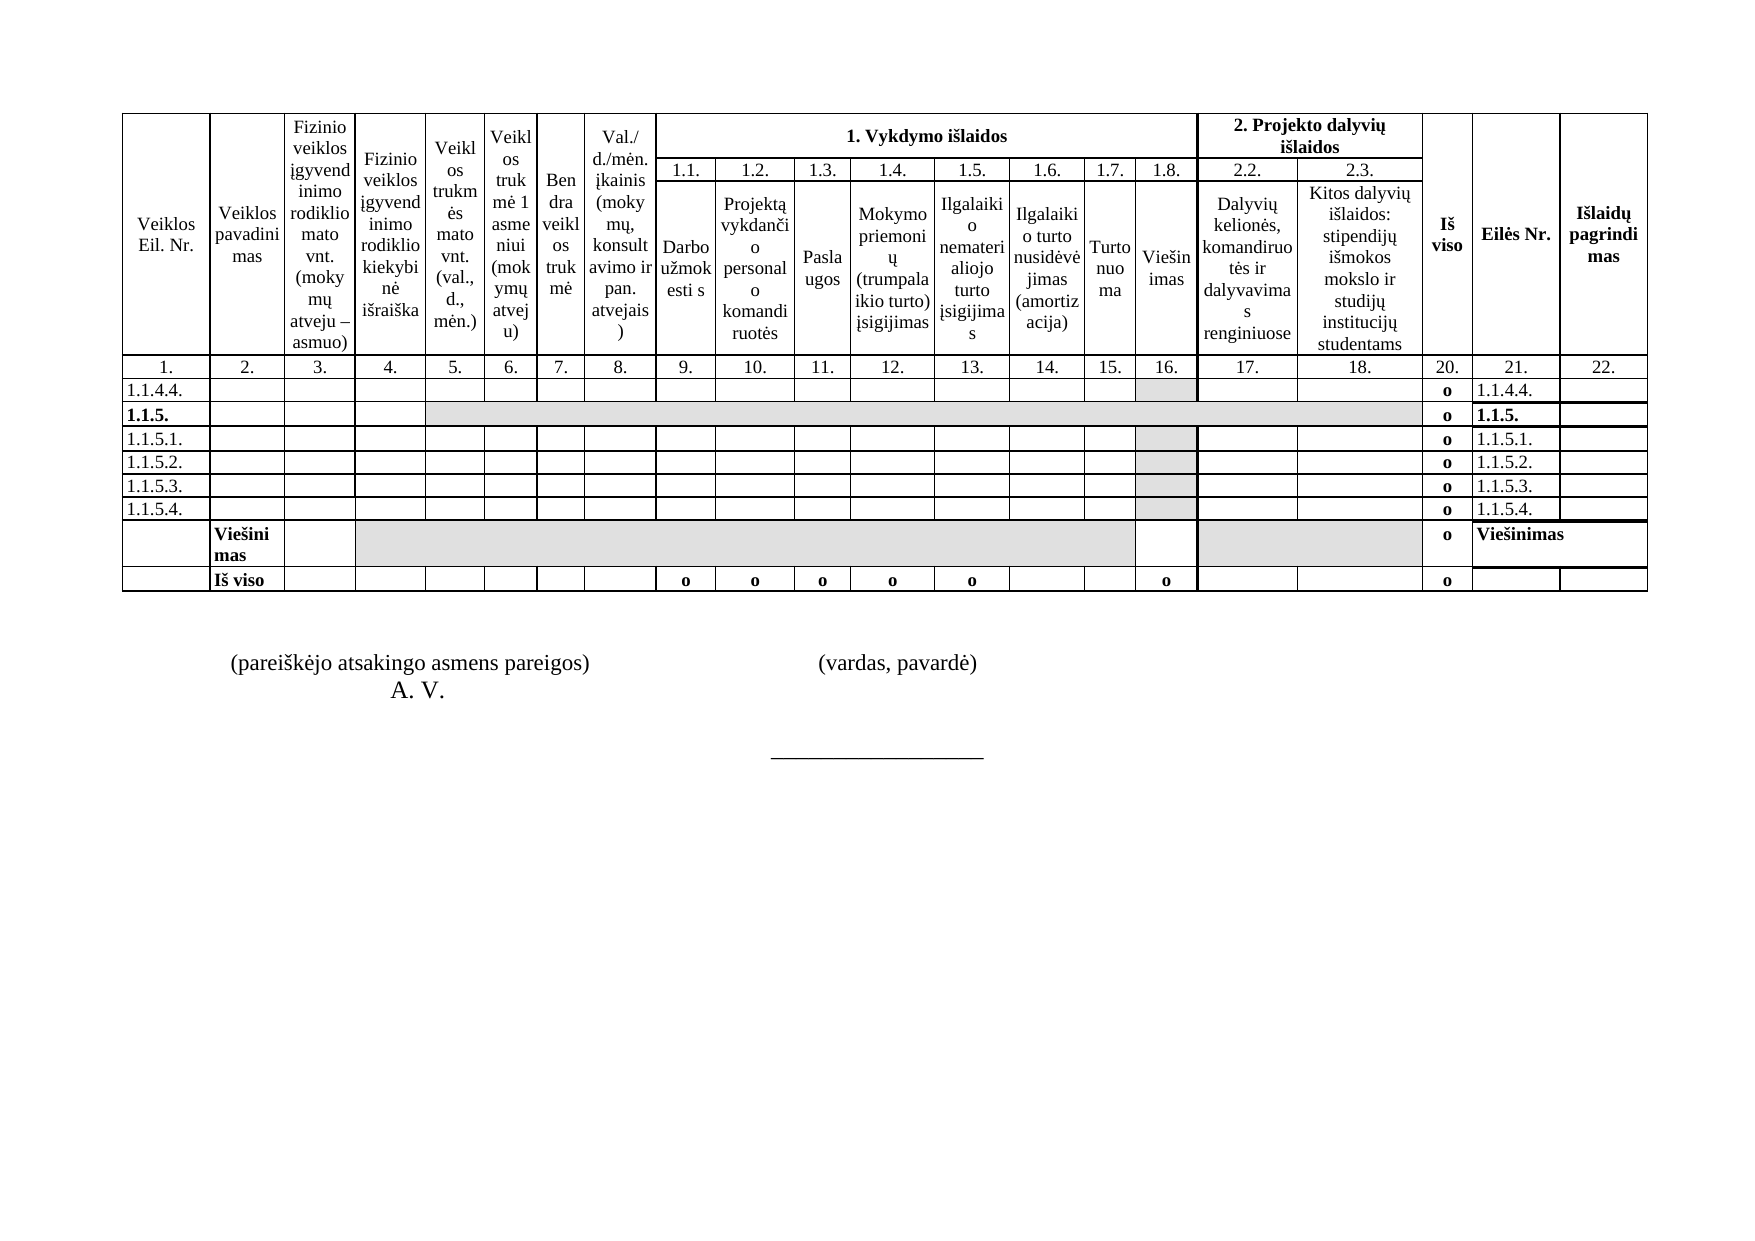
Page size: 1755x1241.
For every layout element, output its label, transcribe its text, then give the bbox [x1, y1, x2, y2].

table_cell [356, 379, 425, 401]
table_cell o [657, 567, 715, 590]
table_cell [285, 475, 354, 496]
table_cell [285, 567, 355, 590]
table_header Fizinio veiklos įgyvendinimo rodiklio mato vnt. (mokymų atveju – asmuo) [285, 114, 354, 354]
table_cell [1010, 427, 1084, 450]
table_cell [1298, 567, 1422, 590]
table_header Veiklos pavadinimas [211, 114, 284, 354]
table_cell 22. [1561, 356, 1647, 377]
table_cell [1010, 498, 1084, 519]
table_cell [657, 379, 715, 401]
table_cell o [1423, 379, 1472, 401]
table_cell 3. [285, 356, 354, 377]
table_cell Ilgalaikio nematerialiojo turto įsigijimas [935, 182, 1009, 354]
table_cell [716, 452, 794, 473]
table_cell o [1423, 452, 1472, 473]
table_cell [1199, 567, 1297, 590]
table_cell [1199, 452, 1297, 473]
table_header Veiklos trukmės mato vnt. (val., d., mėn.) [426, 114, 484, 354]
table_cell [485, 567, 536, 590]
table_cell 1.1.5. [123, 402, 209, 425]
table_cell [1199, 498, 1297, 519]
table_cell 1.7. [1085, 159, 1135, 180]
table_cell 14. [1010, 356, 1084, 377]
table_cell [935, 498, 1009, 519]
table_cell Paslaugos [795, 182, 850, 354]
table_cell [356, 498, 425, 519]
table_cell 20. [1423, 356, 1472, 377]
table_cell 8. [585, 356, 655, 377]
table_cell o [1423, 402, 1472, 425]
table_cell [795, 452, 850, 473]
table_cell o [716, 567, 794, 590]
table_cell [485, 475, 536, 496]
table_cell Mokymo priemonių (trumpalaikio turto) įsigijimas [851, 182, 934, 354]
table_cell 1.2. [716, 159, 794, 180]
table_cell [585, 567, 655, 590]
table_cell Dalyvių kelionės, komandiruotės ir dalyvavimas renginiuose [1199, 182, 1297, 354]
table_cell [538, 567, 584, 590]
table_cell [123, 521, 209, 566]
table_header Val./d./mėn. įkainis (mokymų, konsultavimo ir pan. atvejais) [585, 114, 655, 354]
table_cell o [1423, 521, 1472, 566]
table_cell [356, 567, 425, 590]
table_cell [1298, 427, 1422, 450]
table_cell [485, 498, 536, 519]
table_cell [538, 452, 584, 473]
table_cell Iš viso [211, 567, 284, 590]
table_cell [1473, 569, 1559, 590]
table_cell [585, 498, 655, 519]
table_cell [426, 475, 484, 496]
table_cell o [851, 567, 934, 590]
table_cell [716, 498, 794, 519]
table_cell 15. [1085, 356, 1135, 377]
table_cell [795, 475, 850, 496]
table_header Veiklos Eil. Nr. [123, 114, 209, 354]
table_cell 1.1.4.4. [123, 379, 209, 401]
table_cell [935, 452, 1009, 473]
table_cell [1010, 475, 1084, 496]
table_cell Projektą vykdančio personalo komandiruotės [716, 182, 794, 354]
table_cell 1.6. [1010, 159, 1084, 180]
table_cell [285, 379, 354, 401]
table_cell 9. [657, 356, 715, 377]
table_cell [1085, 498, 1135, 519]
table_cell o [1136, 567, 1196, 590]
table_cell [356, 402, 425, 425]
table_cell [538, 475, 584, 496]
table_cell [485, 379, 536, 401]
table_cell [851, 498, 934, 519]
table_cell 1.1.5.3. [1473, 475, 1559, 496]
table_cell [1085, 452, 1135, 473]
table_cell 13. [935, 356, 1009, 377]
table_cell [211, 452, 284, 473]
table_cell [1298, 475, 1422, 496]
table_cell Viešinimas [1473, 523, 1647, 566]
table_cell 1.1.5.2. [123, 452, 209, 473]
table_cell [795, 379, 850, 401]
table_cell [795, 498, 850, 519]
table_cell [426, 498, 484, 519]
table_cell Viešinimas [211, 521, 284, 566]
table_cell [1561, 379, 1647, 401]
table_cell 1.1.4.4. [1473, 379, 1559, 401]
table_cell 1.1.5.2. [1473, 452, 1559, 473]
table_cell 1.1.5.1. [1473, 428, 1559, 450]
table_header Iš viso [1423, 114, 1472, 354]
table_cell [285, 427, 354, 450]
table_cell o [795, 567, 850, 590]
table_cell [485, 427, 536, 450]
table_cell [1199, 379, 1297, 401]
table_cell [211, 379, 284, 401]
table_cell 1.1.5.3. [123, 475, 209, 496]
table_cell 21. [1473, 356, 1559, 377]
table_cell [356, 475, 425, 496]
table_cell 5. [426, 356, 484, 377]
table_cell 1.4. [851, 159, 934, 180]
table_cell [426, 402, 1422, 425]
text _________________ [118, 733, 1636, 762]
table_cell 2. [211, 356, 284, 377]
table_cell [211, 427, 284, 450]
table_cell 12. [851, 356, 934, 377]
table_cell 1.1. [657, 159, 715, 180]
table_cell [585, 475, 655, 496]
table_cell [1010, 452, 1084, 473]
table_cell [657, 452, 715, 473]
table_cell [356, 452, 425, 473]
table_cell [1085, 475, 1135, 496]
table_cell [1010, 379, 1084, 401]
table_cell [851, 475, 934, 496]
table_cell [1136, 427, 1196, 450]
table_cell [851, 379, 934, 401]
table_cell Darbo užmokesti s [657, 182, 715, 354]
table_cell 1.1.5.4. [123, 498, 209, 519]
table_cell 18. [1298, 356, 1422, 377]
table_cell [1298, 498, 1422, 519]
table_cell [356, 521, 1135, 566]
table_cell [1136, 521, 1196, 566]
table_cell o [935, 567, 1009, 590]
table_cell [485, 452, 536, 473]
table_cell [538, 379, 584, 401]
table_cell o [1423, 475, 1472, 496]
table_cell 11. [795, 356, 850, 377]
table_cell [426, 427, 484, 450]
table_cell [426, 379, 484, 401]
table_header 2. Projekto dalyvių išlaidos [1199, 114, 1422, 157]
table_cell [1136, 498, 1196, 519]
table_cell [935, 379, 1009, 401]
table_cell [285, 521, 355, 566]
table_cell [585, 427, 655, 450]
table_cell [538, 498, 584, 519]
table_cell [1199, 427, 1297, 450]
table_cell [1298, 452, 1422, 473]
table_cell [851, 452, 934, 473]
table_cell 10. [716, 356, 794, 377]
table_cell [123, 567, 209, 590]
table_cell [211, 475, 284, 496]
table_cell Viešinimas [1136, 182, 1196, 354]
table_cell [1136, 452, 1196, 473]
table_cell [1085, 427, 1135, 450]
table_cell 2.2. [1199, 159, 1297, 180]
table_cell [1561, 428, 1647, 450]
table_cell 1.8. [1136, 159, 1196, 180]
text A. V. [390, 676, 1636, 704]
table_cell [285, 402, 354, 425]
table_header 1. Vykdymo išlaidos [657, 114, 1196, 157]
table_cell [851, 427, 934, 450]
table_header Išlaidų pagrindimas [1561, 114, 1647, 354]
table_cell [657, 427, 715, 450]
table_cell [1085, 379, 1135, 401]
table_cell [1561, 569, 1647, 590]
table_cell 1.5. [935, 159, 1009, 180]
table_cell [426, 567, 484, 590]
table_cell 6. [485, 356, 536, 377]
table_cell [585, 452, 655, 473]
table_cell [935, 427, 1009, 450]
table_cell [426, 452, 484, 473]
table_cell [1561, 498, 1647, 519]
table_cell [935, 475, 1009, 496]
table_cell Kitos dalyvių išlaidos: stipendijų išmokos mokslo ir studijų institucijų studentams [1298, 182, 1422, 354]
table_cell [285, 498, 355, 519]
table_cell 2.3. [1298, 159, 1422, 180]
table_cell [716, 427, 794, 450]
table_cell 1.1.5. [1473, 404, 1559, 425]
table_cell 1.1.5.4. [1473, 498, 1559, 519]
table_cell [1085, 567, 1135, 590]
table_cell Ilgalaikio turto nusidėvėjimas (amortizacija) [1010, 182, 1084, 354]
table_header Bendra veiklos trukmė [538, 114, 584, 354]
table_cell [538, 427, 584, 450]
table_cell [716, 475, 794, 496]
table_cell o [1423, 567, 1472, 590]
table_cell [1561, 452, 1647, 473]
table_cell [795, 427, 850, 450]
table_header Eilės Nr. [1473, 114, 1559, 354]
table_cell [1136, 379, 1196, 401]
table_cell [356, 427, 425, 450]
table_header Veiklos trukmė 1 asmeniui (mokymų atveju) [485, 114, 536, 354]
table_cell [285, 452, 354, 473]
table_cell 1. [123, 356, 209, 377]
table_cell 4. [356, 356, 425, 377]
table_cell [1136, 475, 1196, 496]
table_cell o [1423, 427, 1472, 450]
table_cell [657, 498, 715, 519]
table_cell 1.1.5.1. [123, 427, 209, 450]
table_cell [1561, 404, 1647, 425]
table_header Fizinio veiklos įgyvendinimo rodiklio kiekybinė išraiška [356, 114, 425, 354]
table_cell [211, 402, 284, 425]
table_cell 1.3. [795, 159, 850, 180]
table_cell o [1423, 498, 1472, 519]
table_cell [716, 379, 794, 401]
table_cell Turto nuoma [1085, 182, 1135, 354]
table_cell [211, 498, 284, 519]
table_cell [1199, 475, 1297, 496]
table_cell 7. [538, 356, 584, 377]
table_cell [1561, 475, 1647, 496]
text (pareiškėjo atsakingo asmens pareigos) (vardas, pavardė) [230, 649, 1636, 676]
table_cell 16. [1136, 356, 1196, 377]
table_cell [1010, 567, 1084, 590]
table_cell 17. [1199, 356, 1297, 377]
table_cell [1298, 379, 1422, 401]
table_cell [585, 379, 655, 401]
table_cell [1199, 521, 1422, 566]
table_cell [657, 475, 715, 496]
